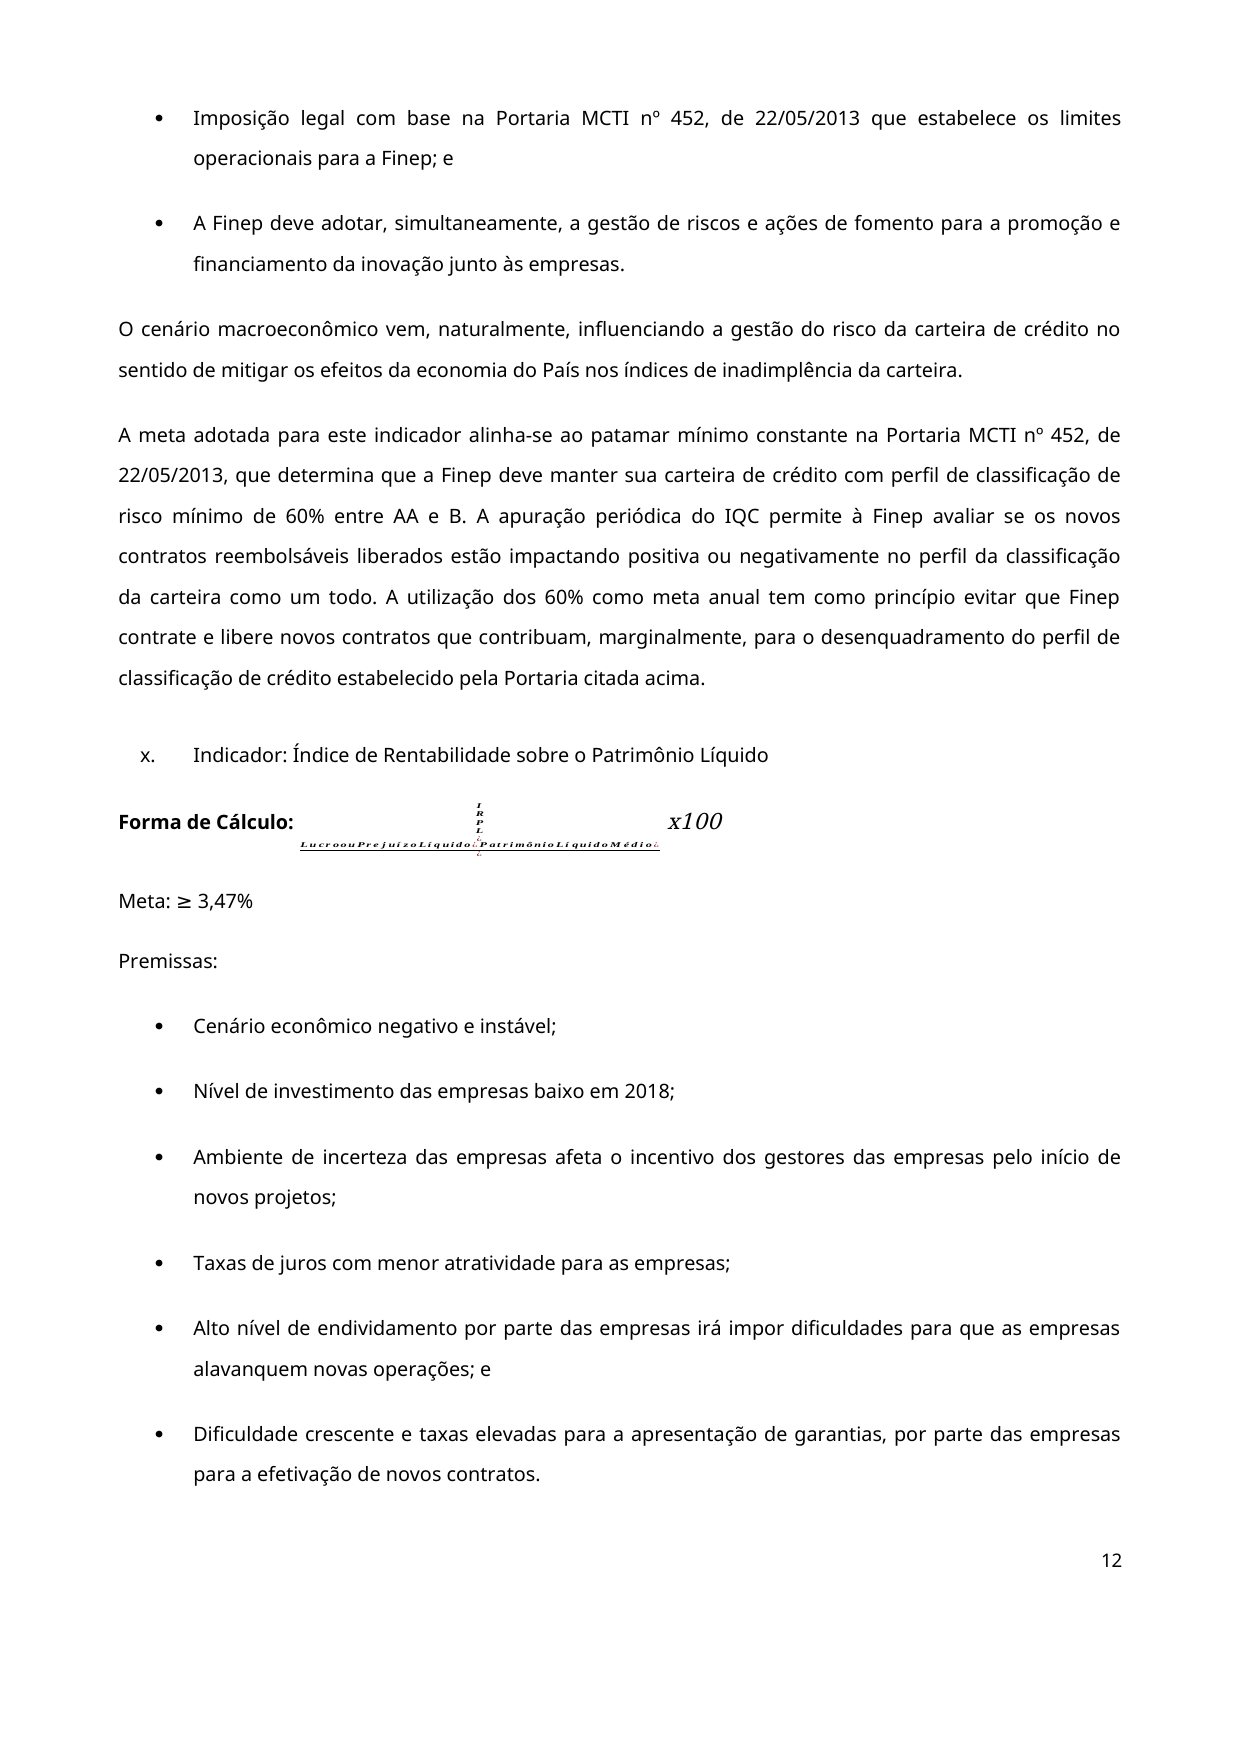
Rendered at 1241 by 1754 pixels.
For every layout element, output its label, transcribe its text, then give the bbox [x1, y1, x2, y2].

list Nível de investimento das empresas baixo em 2018; [156, 1078, 1122, 1105]
text O cenário macroeconômico vem, naturalmente, influenciando a gestão do risco da carteira de crédito no sentido de mitigar os efeitos da economia do País nos índices de inadimplência da carteira. [118, 315, 1122, 383]
list Dificuldade crescente e taxas elevadas para a apresentação de garantias, por parte das empresas para a efetivação de novos contratos. [156, 1420, 1122, 1488]
list Imposição legal com base na Portaria MCTI nº 452, de 22/05/2013 que estabelece os limites operacionais para a Finep; e [156, 104, 1122, 171]
text Meta: ≥ 3,47% [118, 887, 1122, 914]
text Forma de Cálculo: x100 [118, 802, 1122, 856]
text Premissas: [118, 947, 1122, 974]
list Indicador: Índice de Rentabilidade sobre o Patrimônio Líquido [156, 742, 1122, 769]
list Cenário econômico negativo e instável; [156, 1012, 1122, 1039]
text A meta adotada para este indicador alinha-se ao patamar mínimo constante na Portaria MCTI nº 452, de 22/05/2013, que determina que a Finep deve manter sua carteira de crédito com perfil de classificação de risco mínimo de 60% entre AA e B. A apuração periódica do IQC permite à Finep avaliar se os novos contratos reembolsáveis liberados estão impactando positiva ou negativamente no perfil da classificação da carteira como um todo. A utilização dos 60% como meta anual tem como princípio evitar que Finep contrate e libere novos contratos que contribuam, marginalmente, para o desenquadramento do perfil de classificação de crédito estabelecido pela Portaria citada acima. [118, 421, 1122, 691]
list A Finep deve adotar, simultaneamente, a gestão de riscos e ações de fomento para a promoção e financiamento da inovação junto às empresas. [156, 209, 1122, 277]
list Alto nível de endividamento por parte das empresas irá impor dificuldades para que as empresas alavanquem novas operações; e [156, 1314, 1122, 1382]
list Ambiente de incerteza das empresas afeta o incentivo dos gestores das empresas pelo início de novos projetos; [156, 1143, 1122, 1211]
list Taxas de juros com menor atratividade para as empresas; [156, 1249, 1122, 1276]
